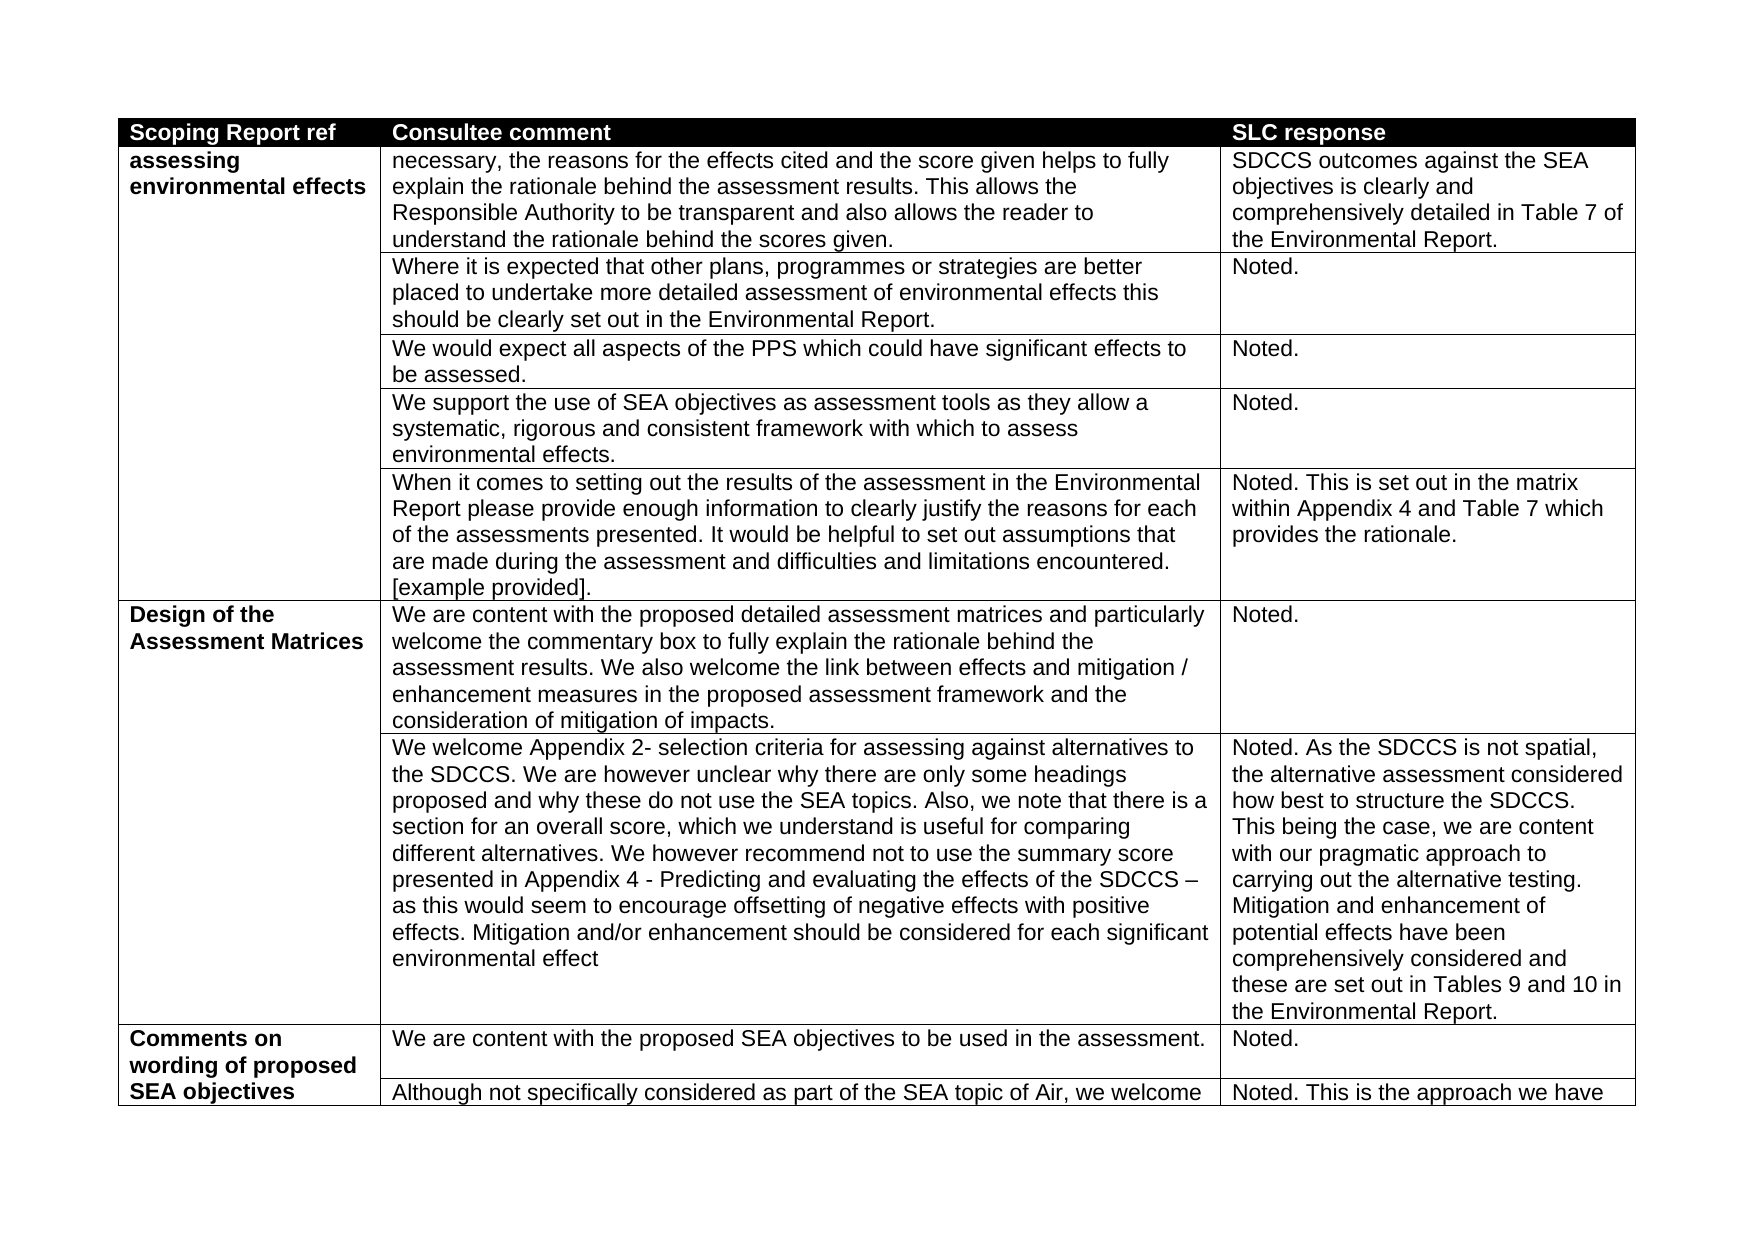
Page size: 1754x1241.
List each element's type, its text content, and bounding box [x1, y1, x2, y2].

table_cell necessary, the reasons for the effects cited and the score given helps to fully explain the rationale behind the assessment results. This allows the Responsible Authority to be transparent and also allows the reader to understand the rationale behind the scores given. [381, 147, 1220, 252]
table_header SLC response [1221, 119, 1635, 146]
table_header Scoping Report ref [119, 119, 380, 146]
table_cell We are content with the proposed SEA objectives to be used in the assessment. [381, 1025, 1220, 1078]
table_cell Noted. This is set out in the matrix within Appendix 4 and Table 7 which provides the rationale. [1221, 469, 1635, 600]
table_cell Where it is expected that other plans, programmes or strategies are better placed to undertake more detailed assessment of environmental effects this should be clearly set out in the Environmental Report. [381, 253, 1220, 334]
table_cell We are content with the proposed detailed assessment matrices and particularly welcome the commentary box to fully explain the rationale behind the assessment results. We also welcome the link between effects and mitigation / enhancement measures in the proposed assessment framework and the consideration of mitigation of impacts. [381, 601, 1220, 733]
table_cell We would expect all aspects of the PPS which could have significant effects to be assessed. [381, 335, 1220, 387]
table_cell When it comes to setting out the results of the assessment in the Environmental Report please provide enough information to clearly justify the reasons for each of the assessments presented. It would be helpful to set out assumptions that are made during the assessment and difficulties and limitations encountered. [example provided]. [381, 469, 1220, 600]
table_cell Design of the Assessment Matrices [119, 601, 380, 1024]
table_header Consultee comment [381, 119, 1220, 146]
table_cell We welcome Appendix 2- selection criteria for assessing against alternatives to the SDCCS. We are however unclear why there are only some headings proposed and why these do not use the SEA topics. Also, we note that there is a section for an overall score, which we understand is useful for comparing different alternatives. We however recommend not to use the summary score presented in Appendix 4 - Predicting and evaluating the effects of the SDCCS – as this would seem to encourage offsetting of negative effects with positive effects. Mitigation and/or enhancement should be considered for each significant environmental effect [381, 734, 1220, 1024]
table_cell Comments on wording of proposed SEA objectives [119, 1025, 380, 1105]
table_cell Noted. [1221, 253, 1635, 334]
table_cell SDCCS outcomes against the SEA objectives is clearly and comprehensively detailed in Table 7 of the Environmental Report. [1221, 147, 1635, 252]
table_cell assessing environmental effects [119, 147, 380, 600]
table_cell Noted. [1221, 601, 1635, 733]
table_cell Noted. [1221, 335, 1635, 387]
table_cell Although not specifically considered as part of the SEA topic of Air, we welcome [381, 1079, 1220, 1105]
table_cell Noted. As the SDCCS is not spatial, the alternative assessment considered how best to structure the SDCCS. This being the case, we are content with our pragmatic approach to carrying out the alternative testing. Mitigation and enhancement of potential effects have been comprehensively considered and these are set out in Tables 9 and 10 in the Environmental Report. [1221, 734, 1635, 1024]
table_cell Noted. [1221, 1025, 1635, 1078]
table_cell Noted. This is the approach we have [1221, 1079, 1635, 1105]
table_cell We support the use of SEA objectives as assessment tools as they allow a systematic, rigorous and consistent framework with which to assess environmental effects. [381, 389, 1220, 468]
table_cell Noted. [1221, 389, 1635, 468]
